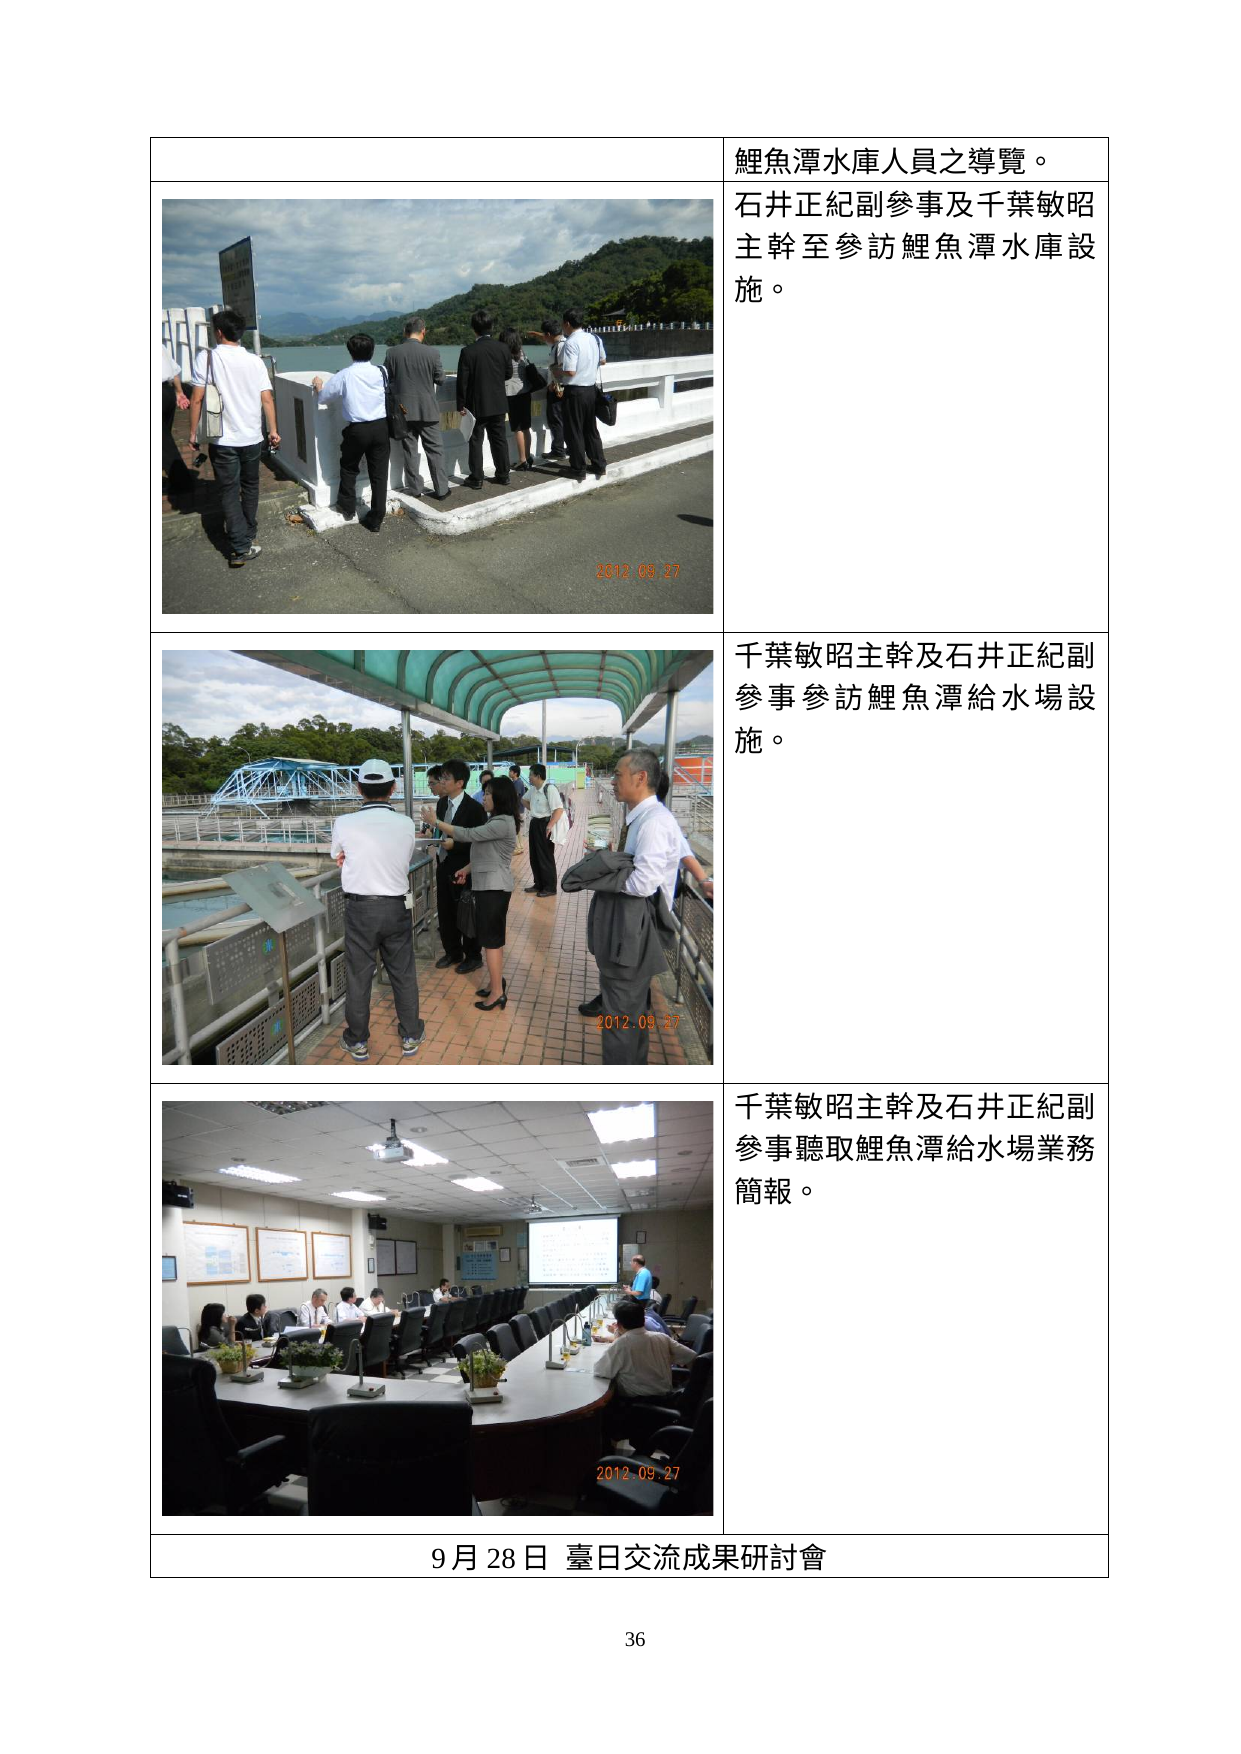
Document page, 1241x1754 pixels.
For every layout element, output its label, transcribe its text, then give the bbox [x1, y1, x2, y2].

table_cell 石井正紀副參事及千葉敏昭主幹至參訪鯉魚潭水庫設施。 [724, 182, 1108, 632]
picture [162, 199, 714, 614]
picture [162, 650, 714, 1065]
table_cell [151, 182, 723, 632]
picture [162, 1101, 714, 1516]
table_cell 千葉敏昭主幹及石井正紀副參事聽取鯉魚潭給水場業務簡報。 [724, 1084, 1108, 1534]
table_cell [151, 138, 723, 181]
table_cell [151, 1084, 723, 1534]
table_cell 千葉敏昭主幹及石井正紀副參事參訪鯉魚潭給水場設施。 [724, 633, 1108, 1083]
table_cell [151, 633, 723, 1083]
table_cell 9月28日 臺日交流成果研討會 [151, 1535, 1108, 1577]
table_cell 鯉魚潭水庫人員之導覽。 [724, 138, 1108, 181]
